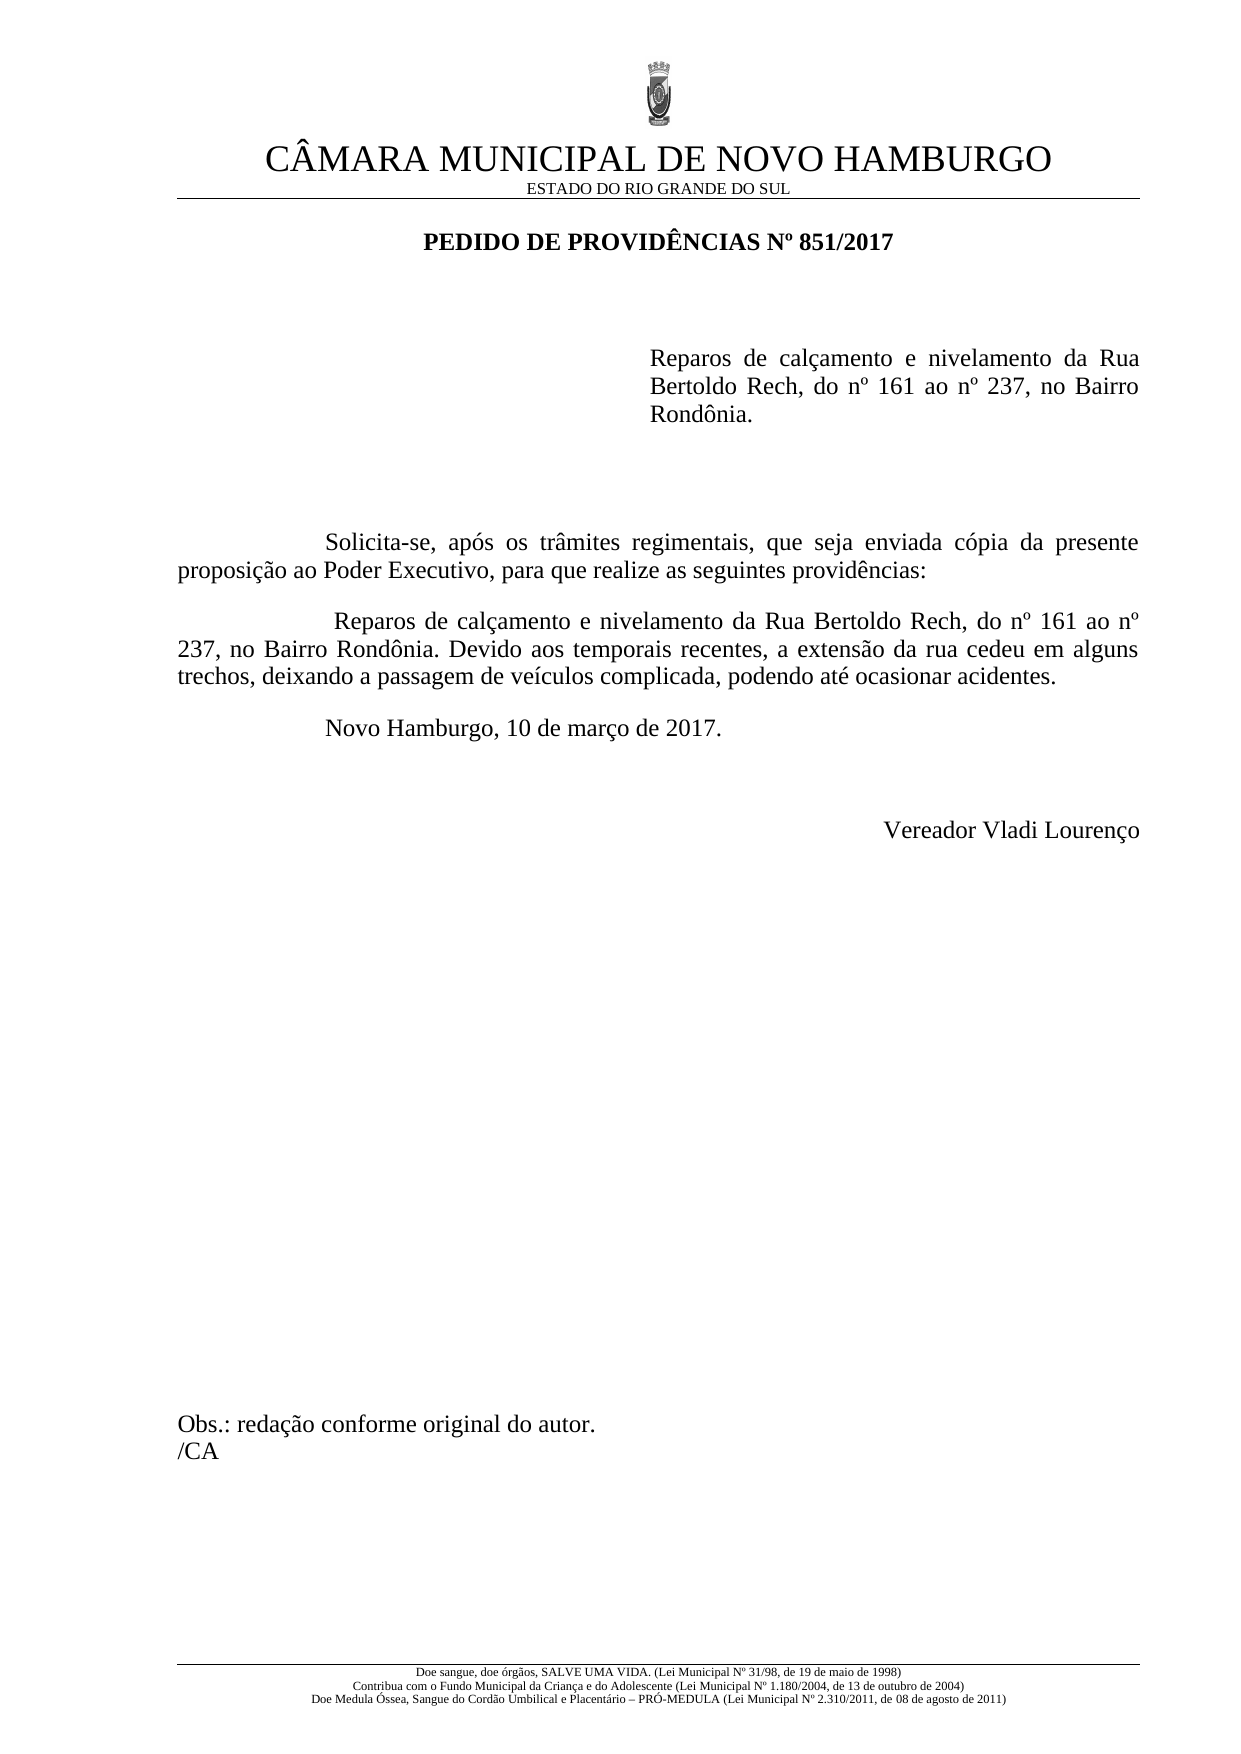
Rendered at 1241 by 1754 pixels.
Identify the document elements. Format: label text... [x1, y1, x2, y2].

text Reparos de calçamento e nivelamento da Rua Bertoldo Rech, do nº 161 ao nº 237, no Bairro Rondônia. Devido aos temporais recentes, a extensão da rua cedeu em alguns trechos, deixando a passagem de veículos complicada, podendo até ocasionar acidentes. [177, 607, 1140, 690]
text Obs.: redação conforme original do autor. [177, 1410, 1140, 1437]
text Novo Hamburgo, 10 de março de 2017. [177, 714, 1140, 741]
text /CA [177, 1437, 1140, 1465]
text Solicita-se, após os trâmites regimentais, que seja enviada cópia da presente proposição ao Poder Executivo, para que realize as seguintes providências: [177, 528, 1140, 583]
text Reparos de calçamento e nivelamento da Rua Bertoldo Rech, do nº 161 ao nº 237, no Bairro Rondônia. [649, 344, 1140, 428]
text Vereador Vladi Lourenço [177, 816, 1140, 844]
text PEDIDO DE PROVIDÊNCIAS Nº 851/2017 [177, 228, 1140, 256]
